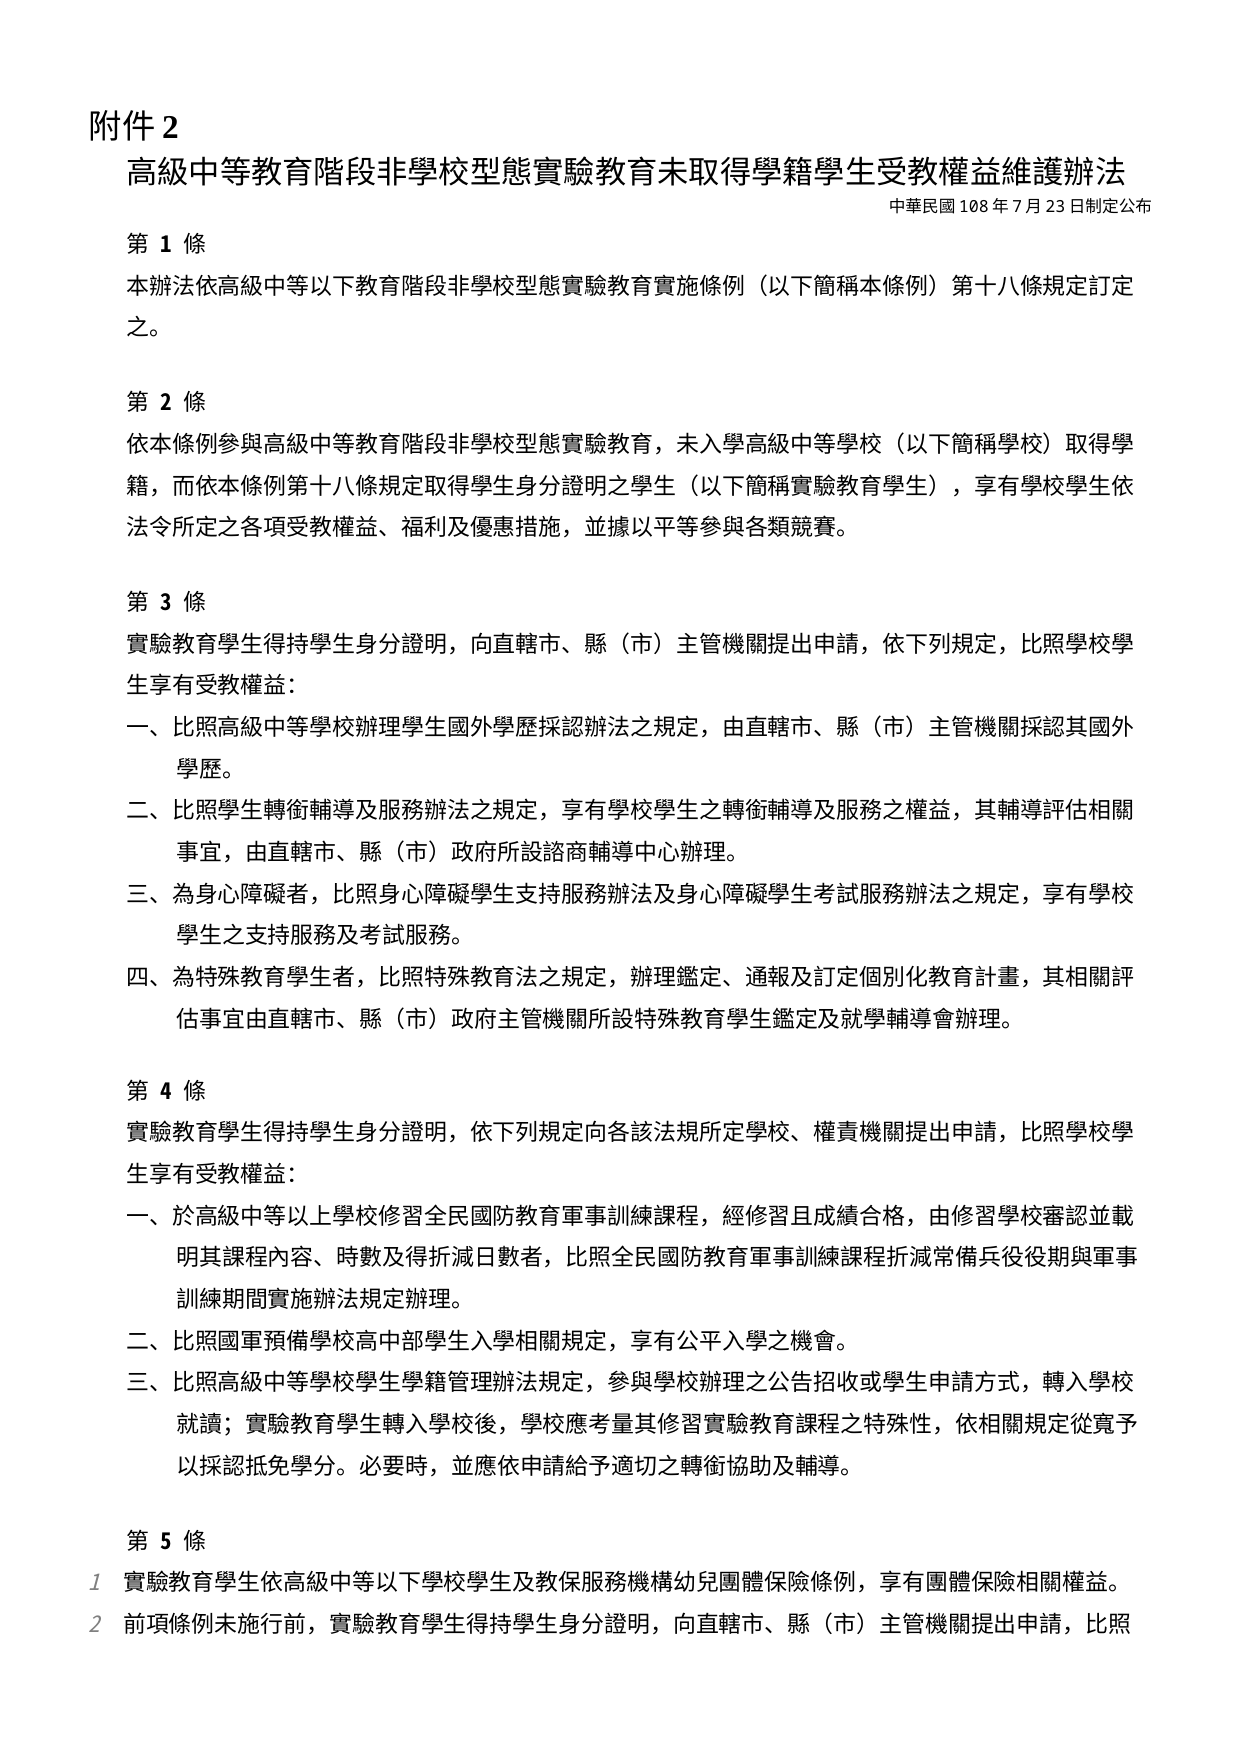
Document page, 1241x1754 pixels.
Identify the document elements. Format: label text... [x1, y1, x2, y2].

text 本辦法依高級中等以下教育階段非學校型態實驗教育實施條例（以下簡稱本條例）第十八條規定訂定之。 [126, 259, 1152, 342]
text 實驗教育學生得持學生身分證明，依下列規定向各該法規所定學校、權責機關提出申請，比照學校學生享有受教權益： [126, 1106, 1152, 1189]
text 一、於高級中等以上學校修習全民國防教育軍事訓練課程，經修習且成績合格，由修習學校審認並載明其課程內容、時數及得折減日數者，比照全民國防教育軍事訓練課程折減常備兵役役期與軍事訓練期間實施辦法規定辦理。 [126, 1189, 1152, 1314]
text 2 前項條例未施行前，實驗教育學生得持學生身分證明，向直轄市、縣（市）主管機關提出申請，比照 [88, 1597, 1152, 1639]
text 第 2 條 [126, 376, 1152, 417]
text 第 5 條 [126, 1514, 1152, 1556]
text 三、為身心障礙者，比照身心障礙學生支持服務辦法及身心障礙學生考試服務辦法之規定，享有學校學生之支持服務及考試服務。 [126, 867, 1152, 951]
text 1 實驗教育學生依高級中等以下學校學生及教保服務機構幼兒團體保險條例，享有團體保險相關權益。 [88, 1556, 1152, 1597]
text 中華民國108年7月23日制定公布 [88, 192, 1152, 217]
text 實驗教育學生得持學生身分證明，向直轄市、縣（市）主管機關提出申請，依下列規定，比照學校學生享有受教權益： [126, 617, 1152, 701]
text 附件2 [88, 101, 1152, 147]
text 高級中等教育階段非學校型態實驗教育未取得學籍學生受教權益維護辦法 [126, 147, 1152, 192]
text 第 1 條 [126, 217, 1152, 259]
text 依本條例參與高級中等教育階段非學校型態實驗教育，未入學高級中等學校（以下簡稱學校）取得學籍，而依本條例第十八條規定取得學生身分證明之學生（以下簡稱實驗教育學生），享有學校學生依法令所定之各項受教權益、福利及優惠措施，並據以平等參與各類競賽。 [126, 417, 1152, 542]
text 四、為特殊教育學生者，比照特殊教育法之規定，辦理鑑定、通報及訂定個別化教育計畫，其相關評估事宜由直轄市、縣（市）政府主管機關所設特殊教育學生鑑定及就學輔導會辦理。 [126, 951, 1152, 1034]
text 第 3 條 [126, 576, 1152, 617]
text 一、比照高級中等學校辦理學生國外學歷採認辦法之規定，由直轄市、縣（市）主管機關採認其國外學歷。 [126, 701, 1152, 784]
text 三、比照高級中等學校學生學籍管理辦法規定，參與學校辦理之公告招收或學生申請方式，轉入學校就讀；實驗教育學生轉入學校後，學校應考量其修習實驗教育課程之特殊性，依相關規定從寬予以採認抵免學分。必要時，並應依申請給予適切之轉銜協助及輔導。 [126, 1356, 1152, 1481]
text 第 4 條 [126, 1064, 1152, 1106]
text 二、比照國軍預備學校高中部學生入學相關規定，享有公平入學之機會。 [126, 1314, 1152, 1356]
text 二、比照學生轉銜輔導及服務辦法之規定，享有學校學生之轉銜輔導及服務之權益，其輔導評估相關事宜，由直轄市、縣（市）政府所設諮商輔導中心辦理。 [126, 784, 1152, 867]
